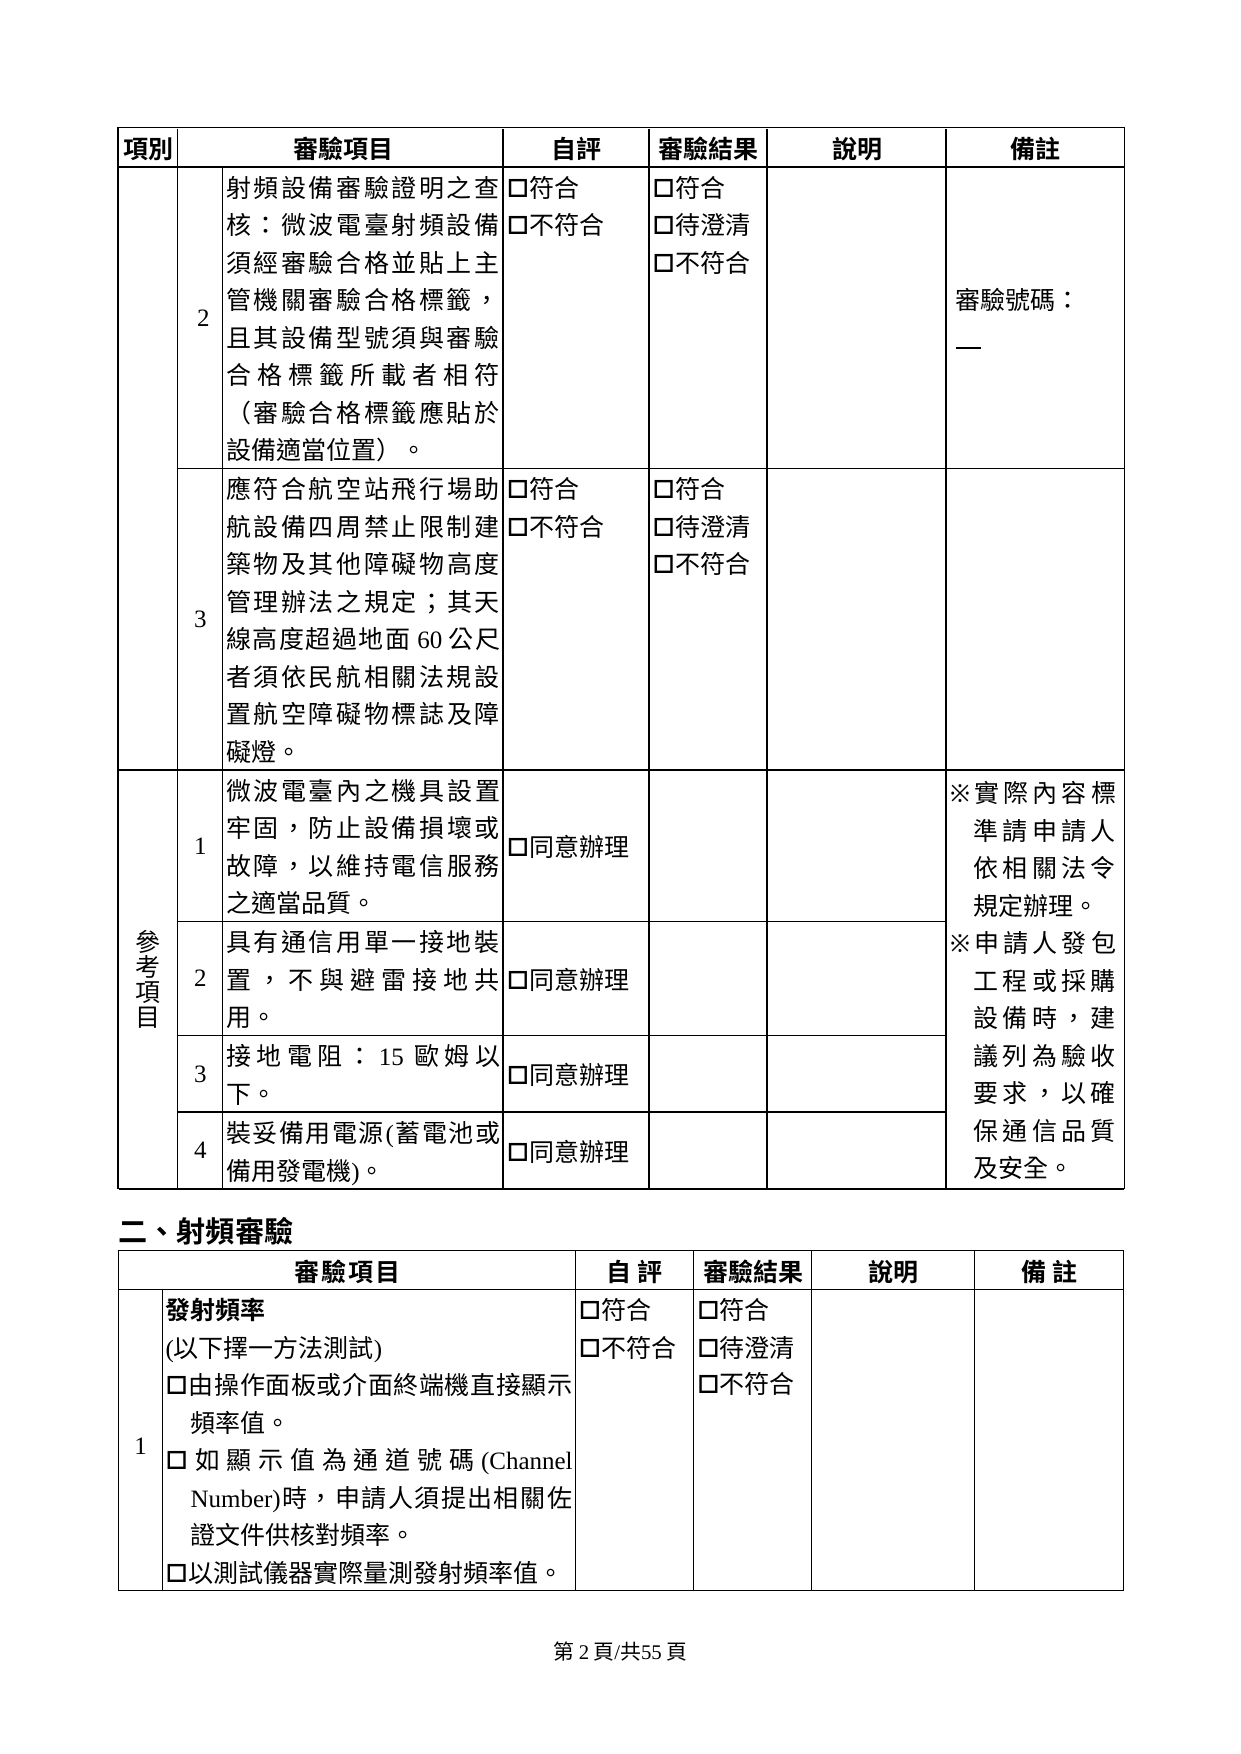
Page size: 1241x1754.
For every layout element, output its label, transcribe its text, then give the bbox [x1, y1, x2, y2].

table_cell 符合 待澄清 不符合 [694, 1290, 811, 1590]
table_cell 4 [178, 1113, 222, 1188]
table_cell 同意辦理 [504, 922, 648, 1035]
table_cell 1 [178, 771, 222, 921]
table_header 項別 [119, 128, 177, 166]
table_cell 符合 不符合 [504, 168, 648, 467]
table_cell 微波電臺內之機具設置牢固，防止設備損壞或故障，以維持電信服務之適當品質。 [223, 771, 502, 921]
table_cell 參考項目 [119, 771, 177, 1188]
table_cell [768, 922, 945, 1035]
table_cell 3 [178, 1036, 222, 1111]
text 二、射頻審驗 [118, 1208, 1165, 1250]
table_cell [947, 469, 1124, 769]
table_cell [650, 771, 766, 921]
table_cell 符合 不符合 [576, 1290, 693, 1590]
table_header 自 評 [576, 1251, 693, 1289]
table_cell [768, 168, 945, 467]
table_cell 接地電阻：15歐姆以下。 [223, 1036, 502, 1111]
table_cell [975, 1290, 1123, 1590]
table_cell 審驗號碼： [947, 168, 1124, 467]
table_header 自評 [504, 128, 649, 166]
table_cell 2 [178, 922, 222, 1035]
table_cell ※實際內容標準請申請人依相關法令規定辦理。 ※申請人發包工程或採購設備時，建議列為驗收要求，以確保通信品質及安全。 [947, 771, 1124, 1188]
table_cell 3 [178, 469, 222, 769]
table_cell 1 [119, 1290, 162, 1590]
table_cell [650, 922, 766, 1035]
table_cell 符合 待澄清 不符合 [650, 469, 766, 769]
table_cell [768, 771, 945, 921]
table_cell [650, 1113, 766, 1188]
table_cell 同意辦理 [504, 1113, 648, 1188]
table_header 審驗結果 [694, 1251, 811, 1289]
table_cell [119, 168, 177, 769]
table_header 備註 [947, 128, 1124, 166]
table_cell 具有通信用單一接地裝置，不與避雷接地共用。 [223, 922, 502, 1035]
table_header 審驗項目 [178, 128, 503, 166]
table_cell 同意辦理 [504, 771, 648, 921]
table_cell 發射頻率 (以下擇一方法測試) 由操作面板或介面終端機直接顯示頻率值。 如顯示值為通道號碼(Channel Number)時，申請人須提出相關佐證文件供核對頻率。 以測試儀器實際量測發射頻率值。 [163, 1290, 575, 1590]
table_cell 射頻設備審驗證明之查核：微波電臺射頻設備須經審驗合格並貼上主管機關審驗合格標籤，且其設備型號須與審驗合格標籤所載者相符（審驗合格標籤應貼於設備適當位置）。 [223, 168, 502, 467]
table_header 說明 [768, 128, 946, 166]
table_header 審驗項目 [119, 1251, 575, 1289]
table_cell [768, 1036, 945, 1111]
table_header 備 註 [975, 1251, 1123, 1289]
table_cell 應符合航空站飛行場助航設備四周禁止限制建築物及其他障礙物高度管理辦法之規定；其天線高度超過地面60公尺者須依民航相關法規設置航空障礙物標誌及障礙燈。 [223, 469, 502, 769]
table_cell 符合 不符合 [504, 469, 648, 769]
table_cell 符合 待澄清 不符合 [650, 168, 766, 467]
table_cell [768, 469, 945, 769]
table_cell [650, 1036, 766, 1111]
table_cell 同意辦理 [504, 1036, 648, 1111]
table_cell 2 [178, 168, 222, 467]
table_cell [768, 1113, 945, 1188]
table_header 說明 [812, 1251, 974, 1289]
table_cell [812, 1290, 974, 1590]
table_cell 裝妥備用電源(蓄電池或備用發電機)。 [223, 1113, 502, 1188]
table_header 審驗結果 [650, 128, 767, 166]
